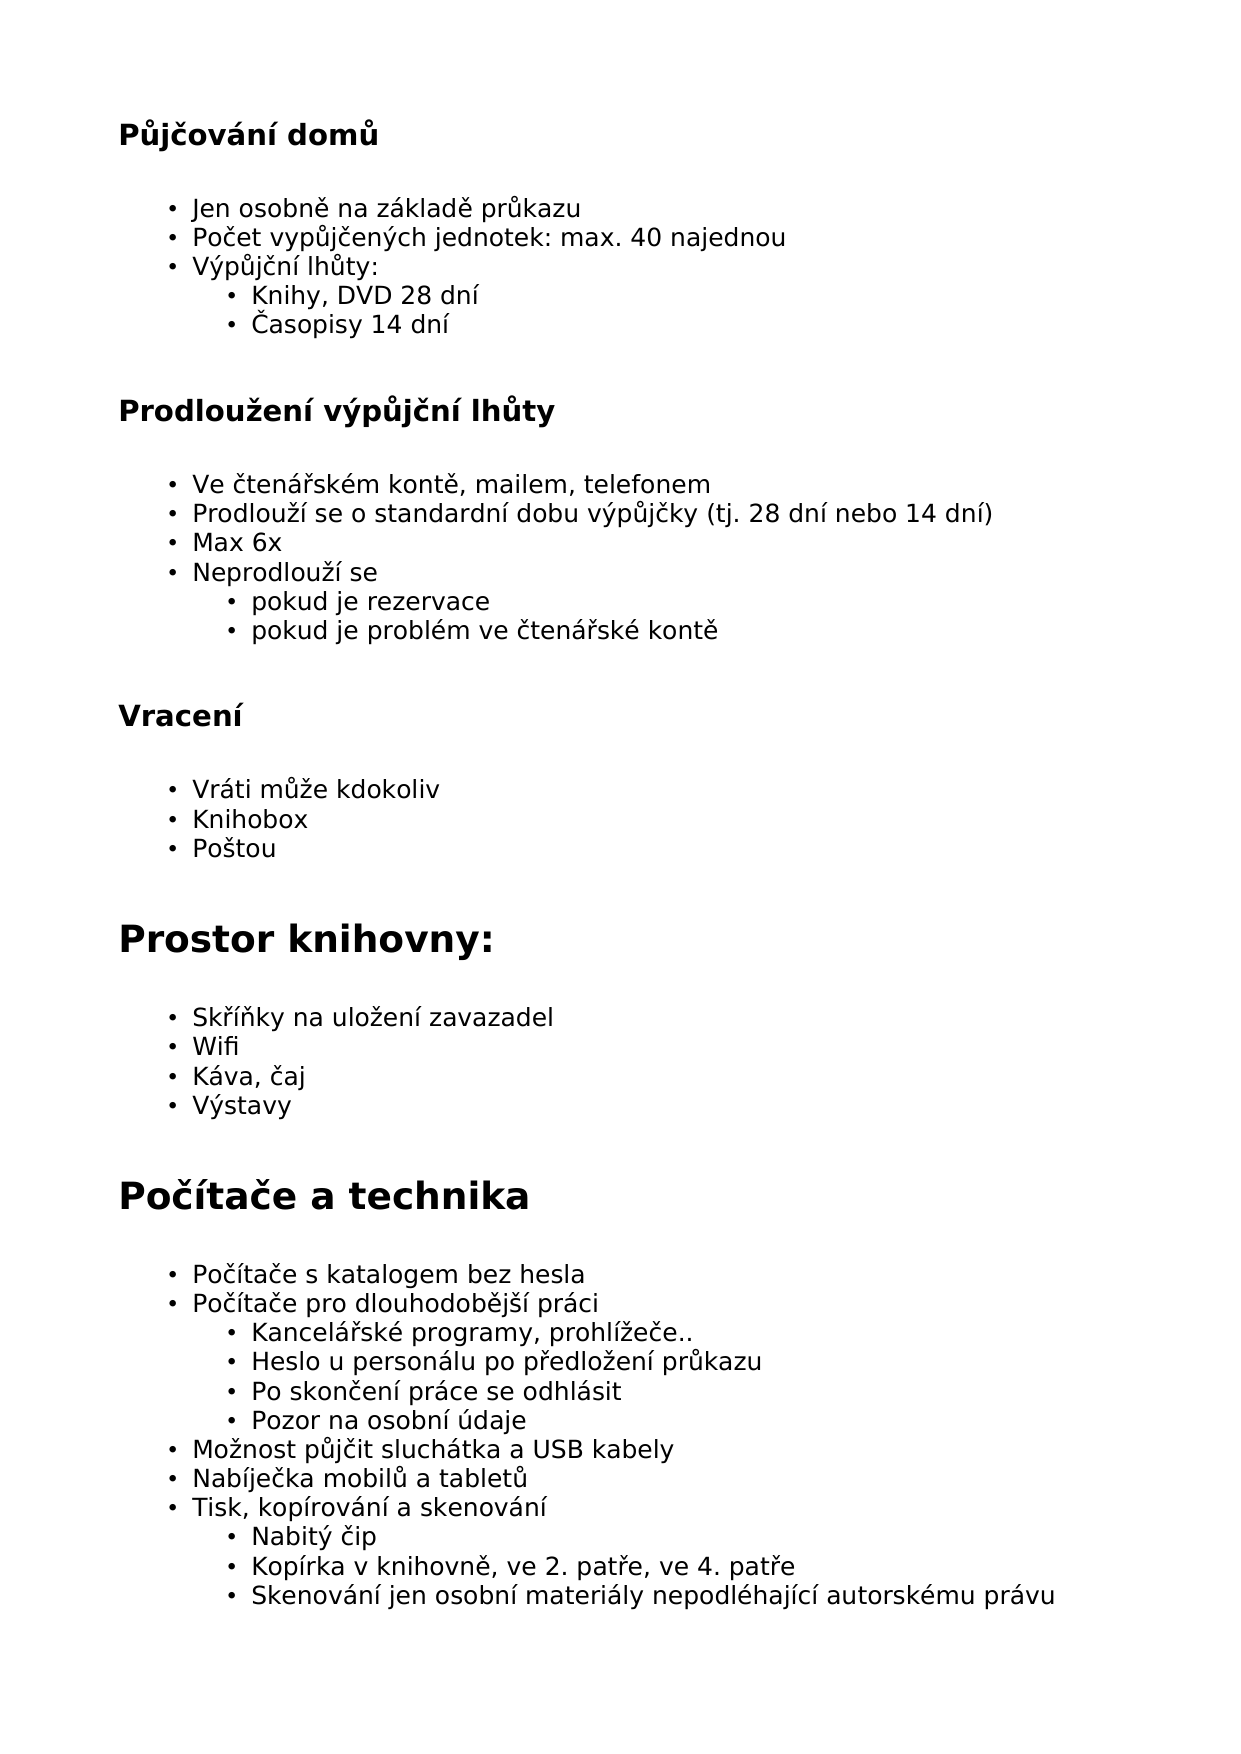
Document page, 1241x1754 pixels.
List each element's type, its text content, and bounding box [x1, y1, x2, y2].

list Max 6x [177, 529, 1122, 558]
list Kopírka v knihovně, ve 2. patře, ve 4. patře [236, 1552, 1122, 1581]
list Wifi [177, 1032, 1122, 1062]
list Časopisy 14 dní [236, 311, 1122, 340]
list Jen osobně na základě průkazu [177, 194, 1122, 223]
list Počet vypůjčených jednotek: max. 40 najednou [177, 223, 1122, 252]
list Vráti může kdokoliv [177, 776, 1122, 805]
list Knihobox [177, 805, 1122, 834]
list pokud je rezervace [236, 587, 1122, 616]
subtitle Počítače a technika [118, 1174, 1122, 1218]
subtitle Prodloužení výpůjční lhůty [118, 394, 1122, 428]
subtitle Půjčování domů [118, 118, 1122, 152]
list Káva, čaj [177, 1062, 1122, 1091]
list Výpůjční lhůty: [177, 252, 1122, 282]
list Skříňky na uložení zavazadel [177, 1003, 1122, 1032]
list pokud je problém ve čtenářské kontě [236, 616, 1122, 645]
list Knihy, DVD 28 dní [236, 282, 1122, 311]
list Tisk, kopírování a skenování [177, 1493, 1122, 1523]
subtitle Prostor knihovny: [118, 918, 1122, 961]
list Pozor na osobní údaje [236, 1406, 1122, 1435]
list Nabíječka mobilů a tabletů [177, 1464, 1122, 1493]
list Prodlouží se o standardní dobu výpůjčky (tj. 28 dní nebo 14 dní) [177, 499, 1122, 529]
list Počítače pro dlouhodobější práci [177, 1289, 1122, 1318]
list Kancelářské programy, prohlížeče.. [236, 1318, 1122, 1348]
list Poštou [177, 834, 1122, 863]
list Ve čtenářském kontě, mailem, telefonem [177, 470, 1122, 499]
list Počítače s katalogem bez hesla [177, 1260, 1122, 1289]
list Možnost půjčit sluchátka a USB kabely [177, 1435, 1122, 1464]
list Skenování jen osobní materiály nepodléhající autorskému právu [236, 1581, 1122, 1610]
list Neprodlouží se [177, 558, 1122, 587]
subtitle Vracení [118, 700, 1122, 734]
list Po skončení práce se odhlásit [236, 1377, 1122, 1406]
list Heslo u personálu po předložení průkazu [236, 1348, 1122, 1377]
list Výstavy [177, 1091, 1122, 1120]
list Nabitý čip [236, 1523, 1122, 1552]
